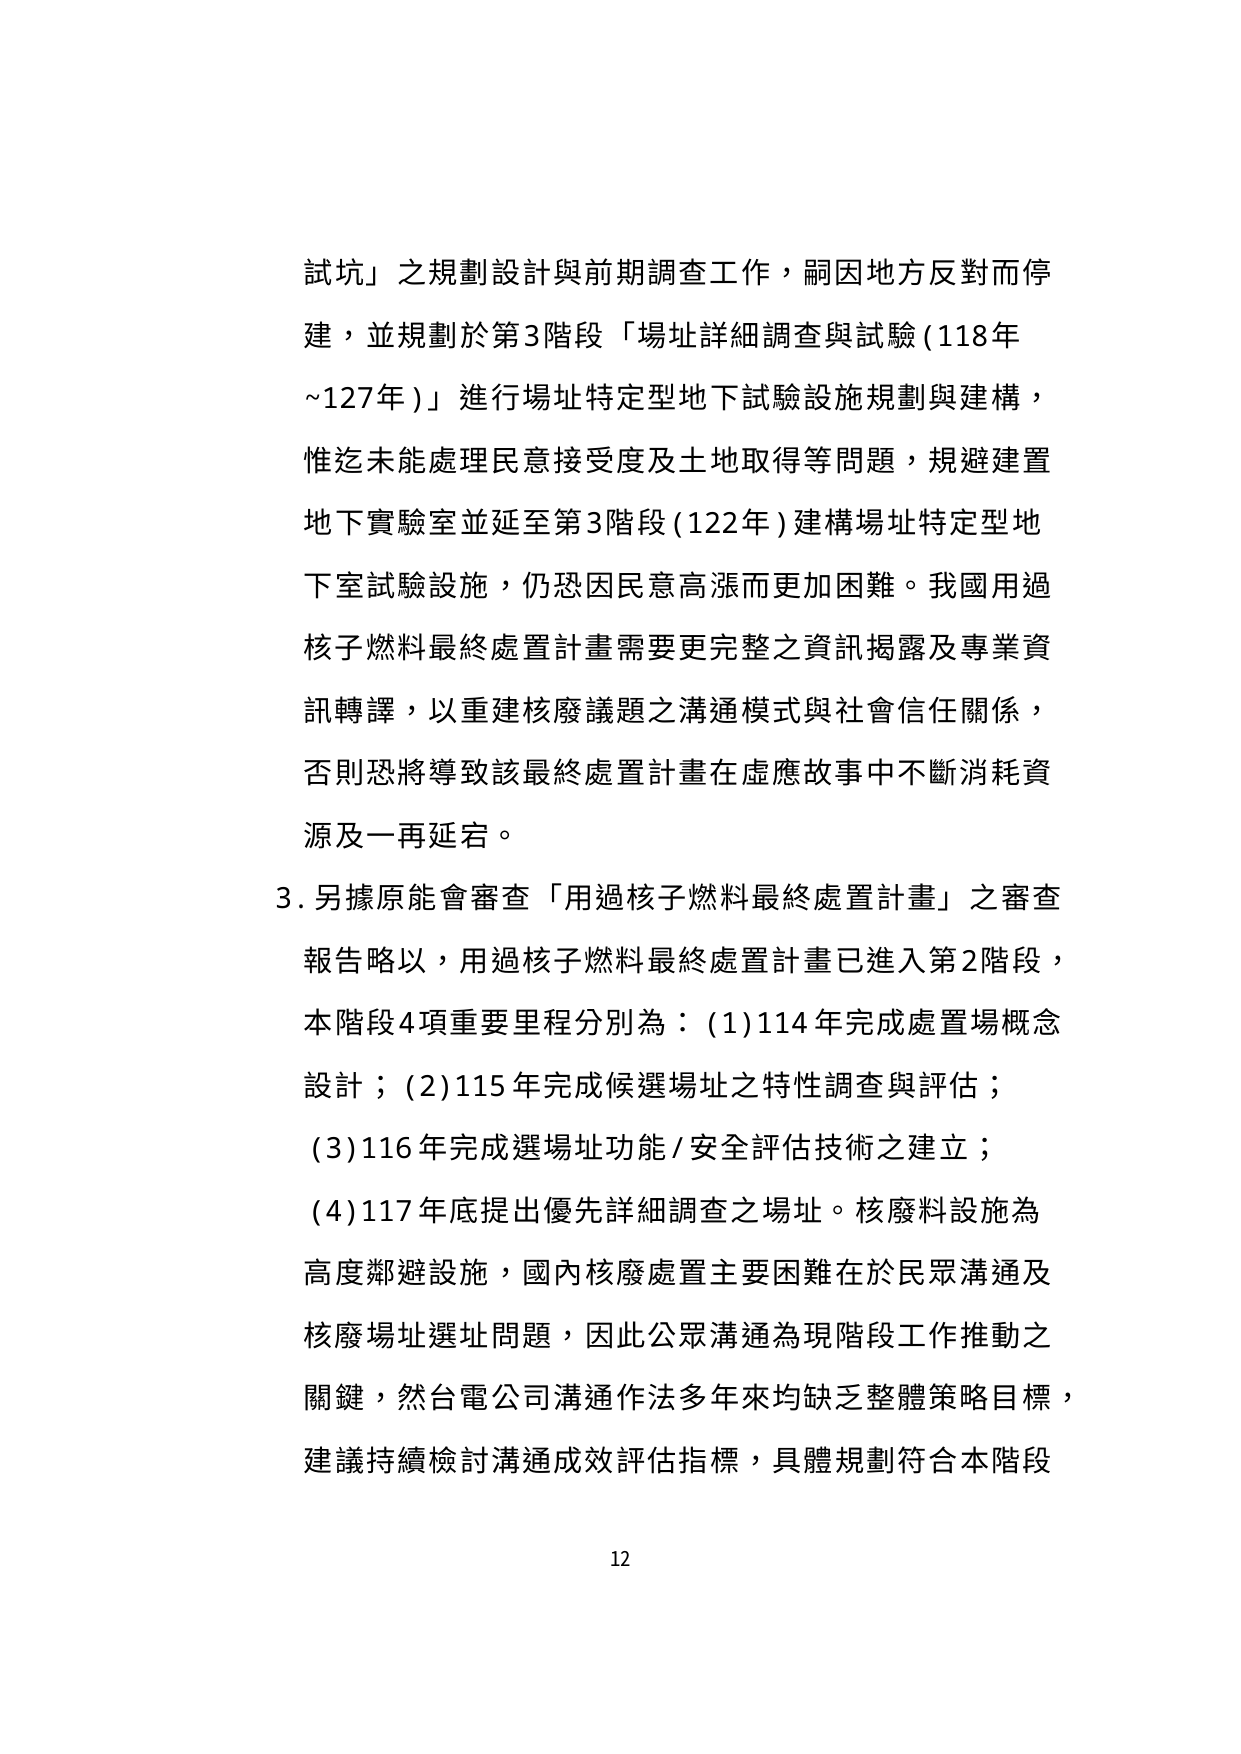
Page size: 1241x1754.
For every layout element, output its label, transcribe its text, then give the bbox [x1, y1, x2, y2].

text 3.另據原能會審查「用過核子燃料最終處置計畫」之審查報告略以，用過核子燃料最終處置計畫已進入第2階段，本階段4項重要里程分別為：(1)114年完成處置場概念設計；(2)115年完成候選場址之特性調查與評估；(3)116年完成選場址功能/安全評估技術之建立；(4)117年底提出優先詳細調查之場址。核廢料設施為高度鄰避設施，國內核廢處置主要困難在於民眾溝通及核廢場址選址問題，因此公眾溝通為現階段工作推動之關鍵，然台電公司溝通作法多年來均缺乏整體策略目標，建議持續檢討溝通成效評估指標，具體規劃符合本階段之公眾溝通行動方案並切實執行。 [266, 854, 1063, 1479]
text 試坑」之規劃設計與前期調查工作，嗣因地方反對而停建，並規劃於第3階段「場址詳細調查與試驗(118年~127年)」進行場址特定型地下試驗設施規劃與建構，惟迄未能處理民意接受度及土地取得等問題，規避建置地下實驗室並延至第3階段(122年)建構場址特定型地下室試驗設施，仍恐因民意高漲而更加困難。我國用過核子燃料最終處置計畫需要更完整之資訊揭露及專業資訊轉譯，以重建核廢議題之溝通模式與社會信任關係，否則恐將導致該最終處置計畫在虛應故事中不斷消耗資源及一再延宕。 [266, 229, 1063, 854]
